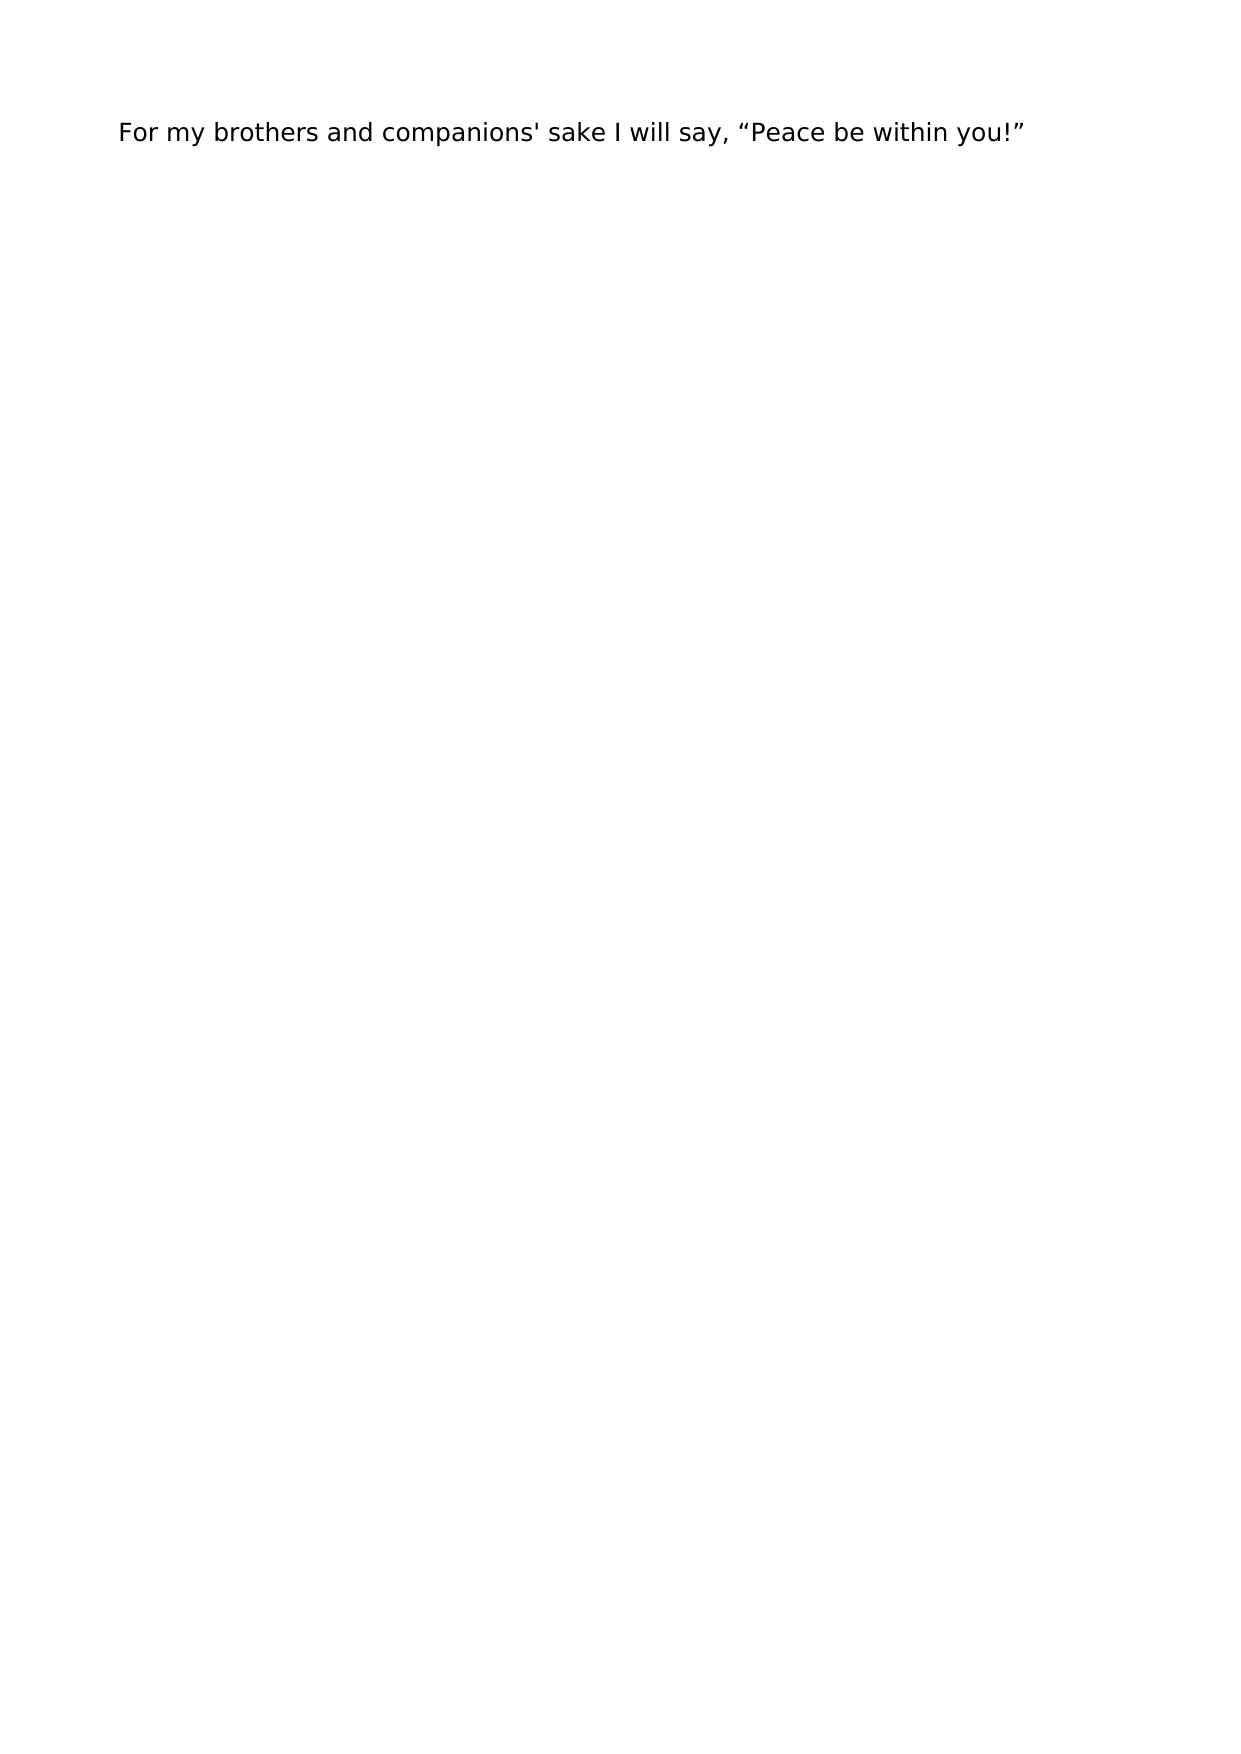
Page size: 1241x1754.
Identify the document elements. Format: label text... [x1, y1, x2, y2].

text For my brothers and companions' sake I will say, “Peace be within you!” [118, 118, 1122, 147]
